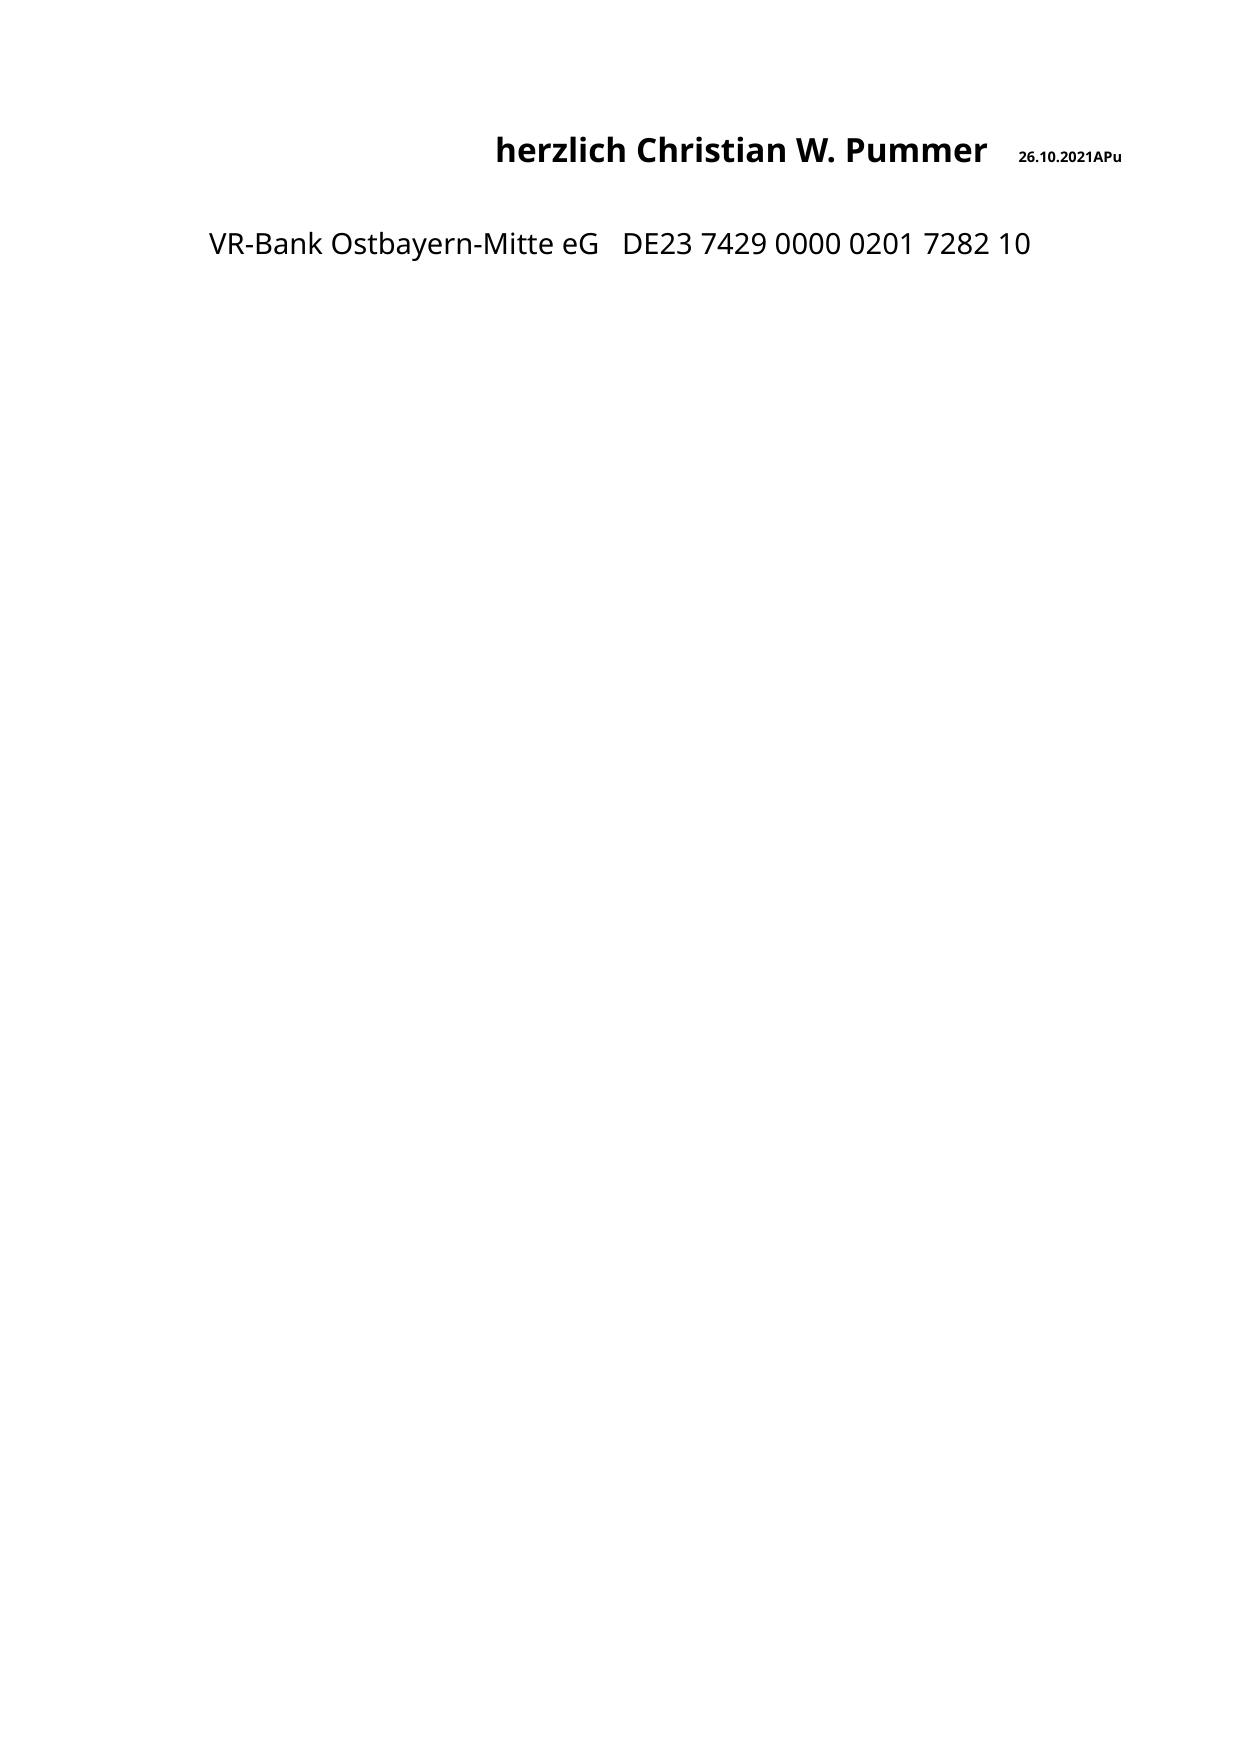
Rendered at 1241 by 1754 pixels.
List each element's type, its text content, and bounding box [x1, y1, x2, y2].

text herzlich Christian W. Pummer 26.10.2021APu [118, 127, 1122, 172]
text VR-Bank Ostbayern-Mitte eG DE23 7429 0000 0201 7282 10 [118, 223, 1122, 263]
